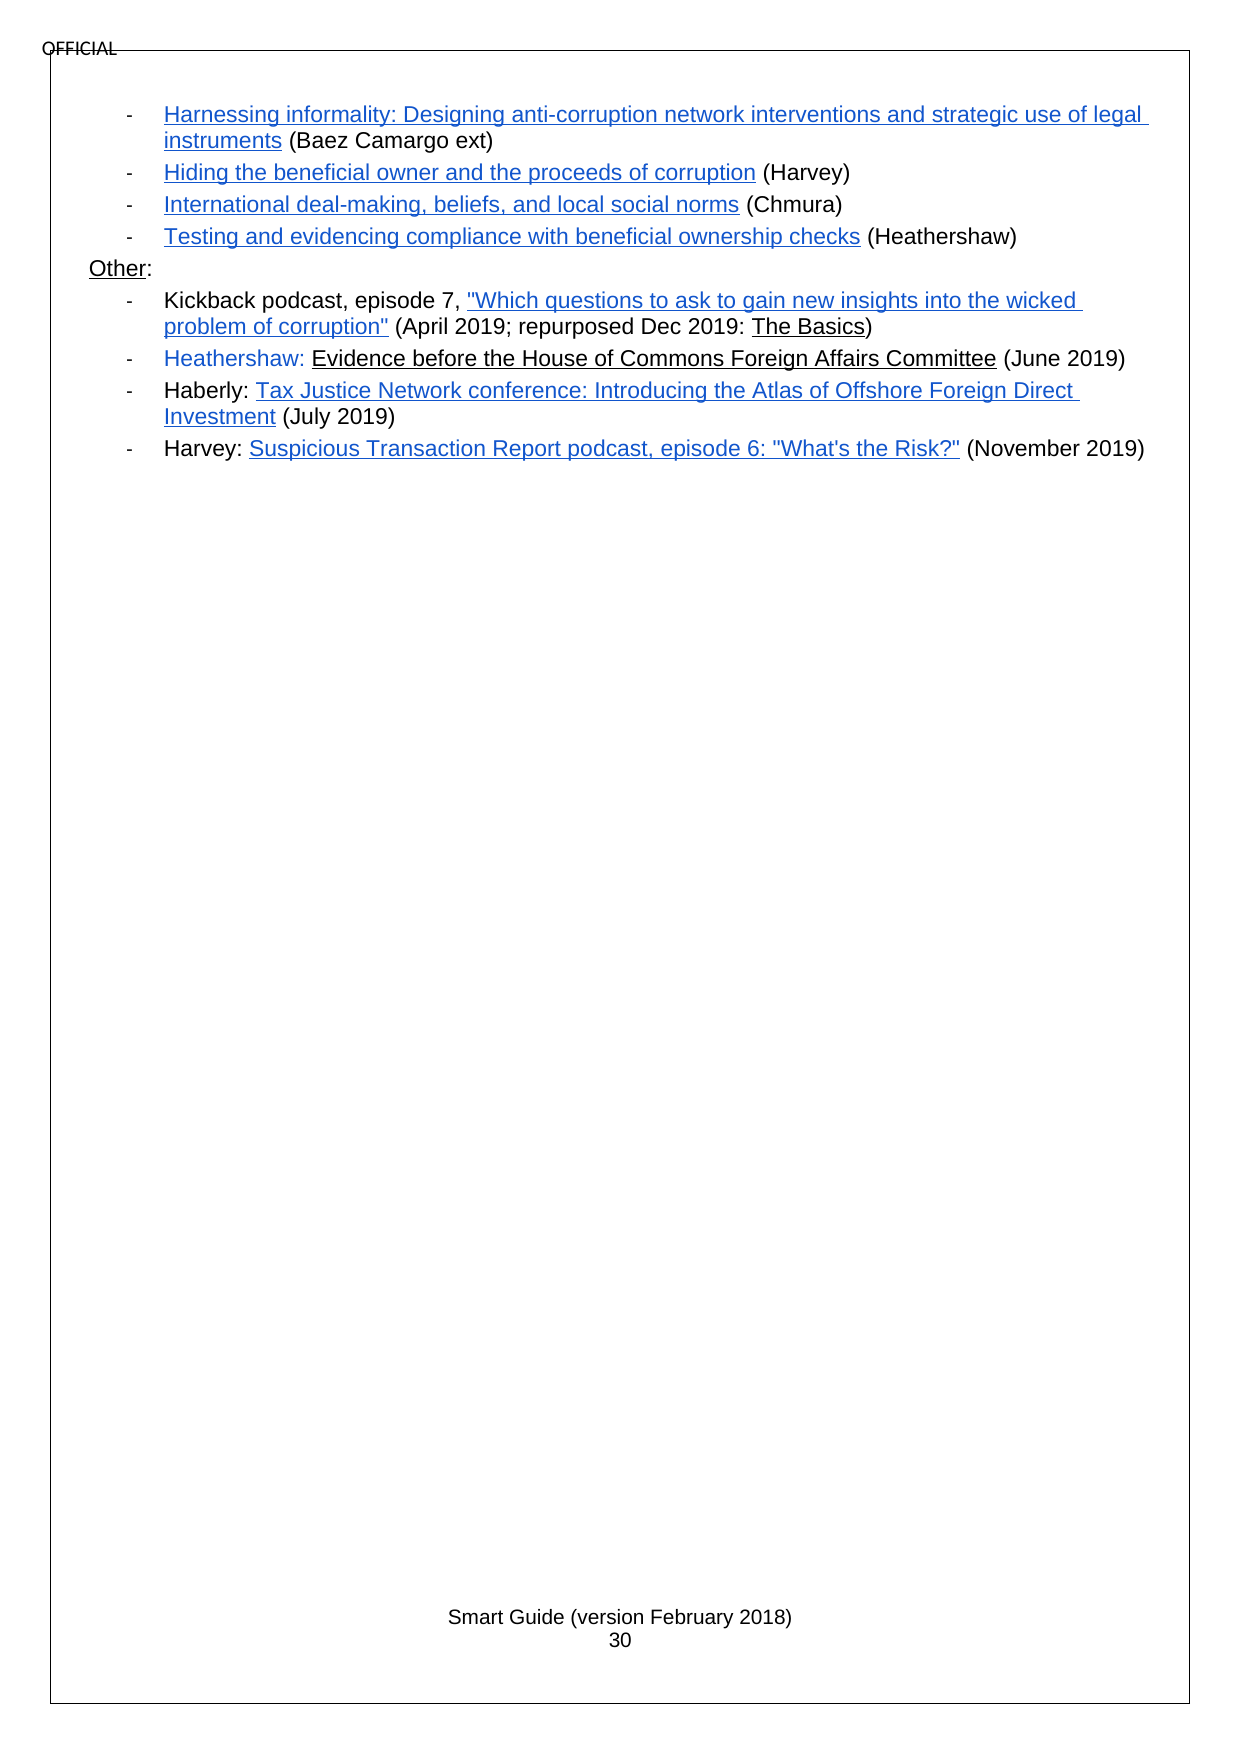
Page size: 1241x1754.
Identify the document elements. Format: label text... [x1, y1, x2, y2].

list Heathershaw: Evidence before the House of Commons Foreign Affairs Committee (June 2019) [126, 346, 1152, 372]
list Kickback podcast, episode 7, "Which questions to ask to gain new insights into the wicked problem of corruption" (April 2019; repurposed Dec 2019: The Basics) [126, 288, 1152, 339]
text Other: [89, 256, 1152, 282]
list Hiding the beneficial owner and the proceeds of corruption (Harvey) [126, 159, 1152, 186]
list Harvey: Suspicious Transaction Report podcast, episode 6: "What's the Risk?" (November 2019) [126, 436, 1152, 462]
list Testing and evidencing compliance with beneficial ownership checks (Heathershaw) [126, 224, 1152, 250]
list International deal-making, beliefs, and local social norms (Chmura) [126, 192, 1152, 218]
list Haberly: Tax Justice Network conference: Introducing the Atlas of Offshore Foreign Direct Investment (July 2019) [126, 378, 1152, 429]
list Harnessing informality: Designing anti-corruption network interventions and strategic use of legal instruments (Baez Camargo ext) [126, 102, 1152, 153]
